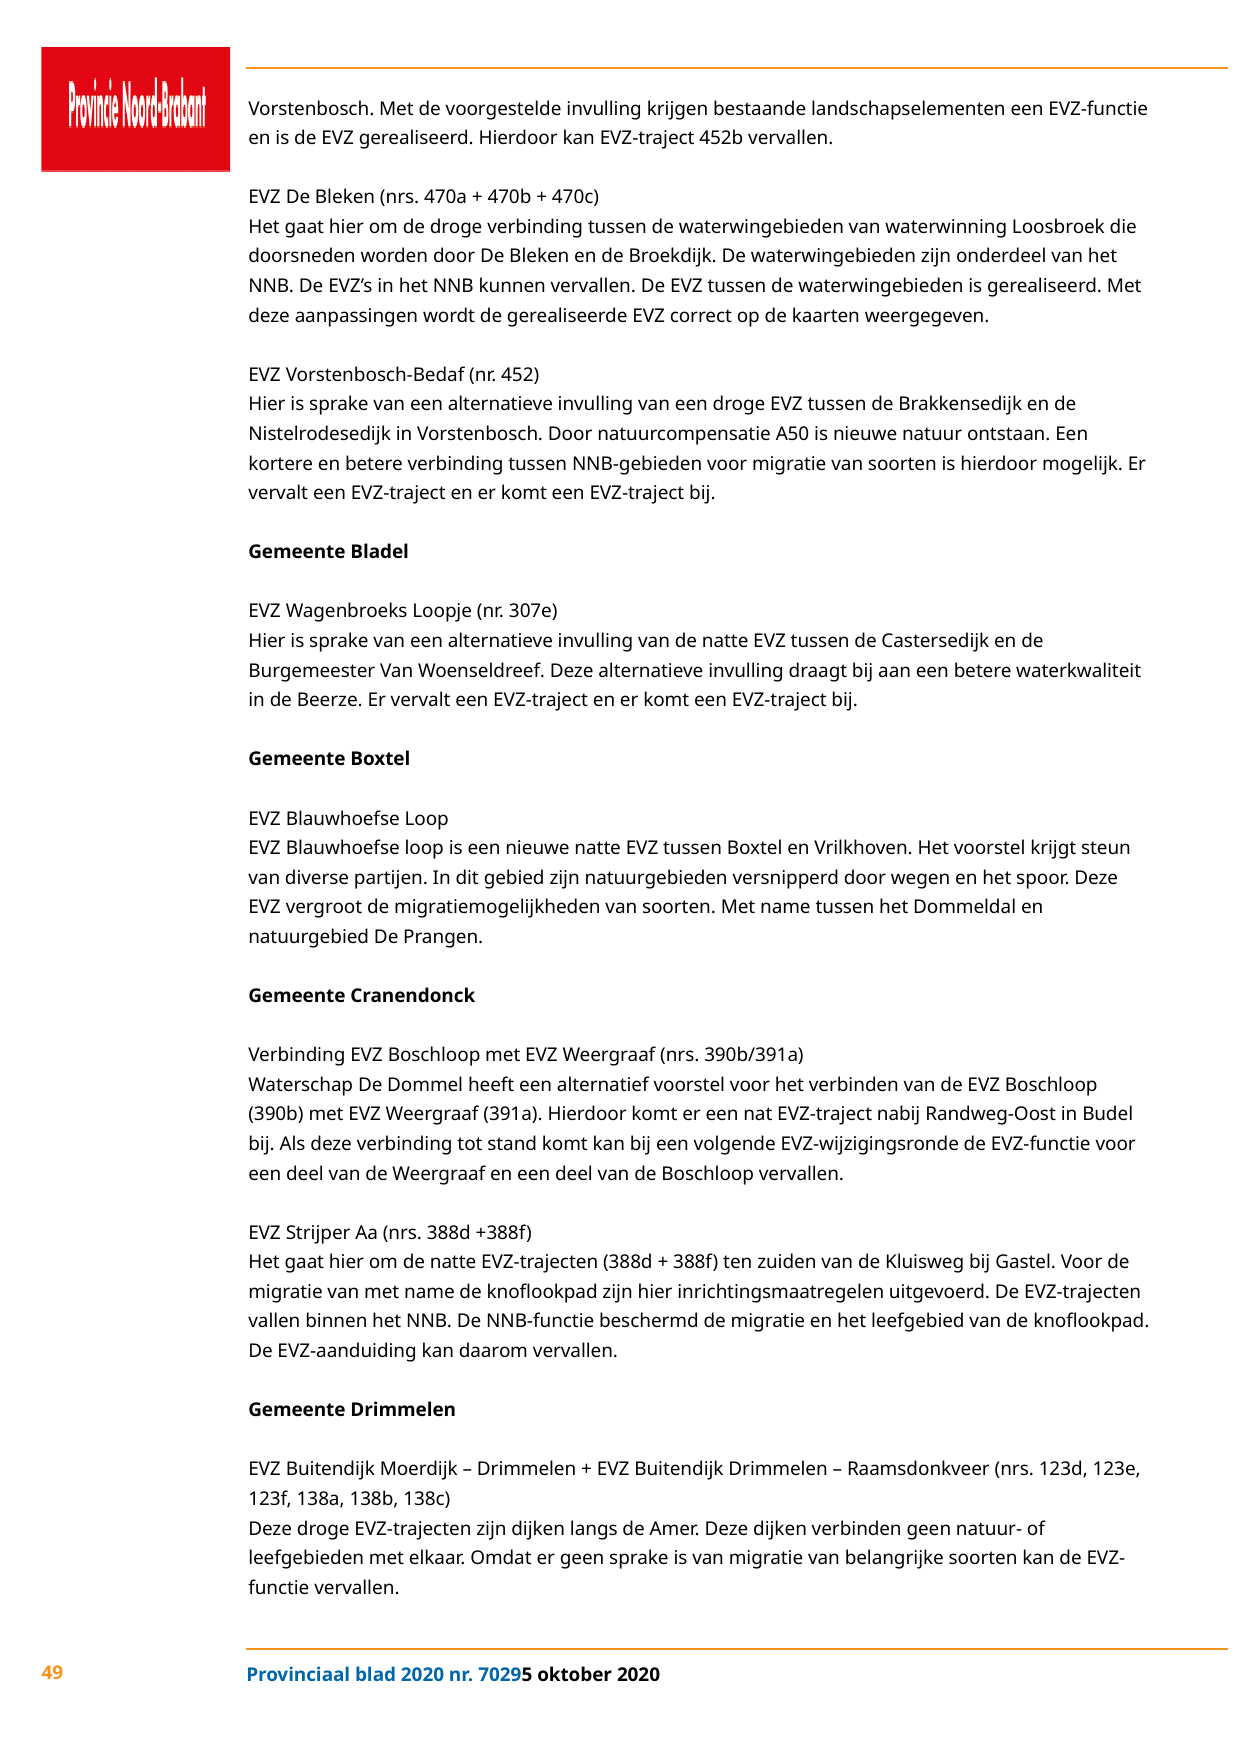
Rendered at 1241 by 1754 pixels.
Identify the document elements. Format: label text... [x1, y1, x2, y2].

text EVZ Buitendijk Moerdijk – Drimmelen + EVZ Buitendijk Drimmelen – Raamsdonkveer (nrs. 123d, 123e, 123f, 138a, 138b, 138c) [248, 1456, 1152, 1511]
text Deze droge EVZ-trajecten zijn dijken langs de Amer. Deze dijken verbinden geen natuur- of leefgebieden met elkaar. Omdat er geen sprake is van migratie van belangrijke soorten kan de EVZ-functie vervallen. [248, 1515, 1152, 1600]
text EVZ Blauwhoefse Loop [248, 805, 1152, 831]
picture [41, 47, 231, 172]
text Vorstenbosch. Met de voorgestelde invulling krijgen bestaande landschapselementen een EVZ-functie en is de EVZ gerealiseerd. Hierdoor kan EVZ-traject 452b vervallen. [248, 95, 1152, 150]
text EVZ Wagenbroeks Loopje (nr. 307e) [248, 598, 1152, 623]
text Het gaat hier om de natte EVZ-trajecten (388d + 388f) ten zuiden van de Kluisweg bij Gastel. Voor de migratie van met name de knoflookpad zijn hier inrichtingsmaatregelen uitgevoerd. De EVZ-trajecten vallen binnen het NNB. De NNB-functie beschermd de migratie en het leefgebied van de knoflookpad. De EVZ-aanduiding kan daarom vervallen. [248, 1248, 1152, 1363]
text Gemeente Cranendonck [248, 982, 1152, 1008]
text Waterschap De Dommel heeft een alternatief voorstel voor het verbinden van de EVZ Boschloop (390b) met EVZ Weergraaf (391a). Hierdoor komt er een nat EVZ-traject nabij Randweg-Oost in Budel bij. Als deze verbinding tot stand komt kan bij een volgende EVZ-wijzigingsronde de EVZ-functie voor een deel van de Weergraaf en een deel van de Boschloop vervallen. [248, 1071, 1152, 1186]
text EVZ Strijper Aa (nrs. 388d +388f) [248, 1219, 1152, 1245]
text Het gaat hier om de droge verbinding tussen de waterwingebieden van waterwinning Loosbroek die doorsneden worden door De Bleken en de Broekdijk. De waterwingebieden zijn onderdeel van het NNB. De EVZ’s in het NNB kunnen vervallen. De EVZ tussen de waterwingebieden is gerealiseerd. Met deze aanpassingen wordt de gerealiseerde EVZ correct op de kaarten weergegeven. [248, 213, 1152, 328]
text EVZ Vorstenbosch-Bedaf (nr. 452) [248, 361, 1152, 387]
text Gemeente Bladel [248, 538, 1152, 564]
text EVZ Blauwhoefse loop is een nieuwe natte EVZ tussen Boxtel en Vrilkhoven. Het voorstel krijgt steun van diverse partijen. In dit gebied zijn natuurgebieden versnipperd door wegen en het spoor. Deze EVZ vergroot de migratiemogelijkheden van soorten. Met name tussen het Dommeldal en natuurgebied De Prangen. [248, 834, 1152, 949]
text Gemeente Boxtel [248, 746, 1152, 771]
text EVZ De Bleken (nrs. 470a + 470b + 470c) [248, 183, 1152, 209]
text Verbinding EVZ Boschloop met EVZ Weergraaf (nrs. 390b/391a) [248, 1041, 1152, 1067]
text Hier is sprake van een alternatieve invulling van een droge EVZ tussen de Brakkensedijk en de Nistelrodesedijk in Vorstenbosch. Door natuurcompensatie A50 is nieuwe natuur ontstaan. Een kortere en betere verbinding tussen NNB-gebieden voor migratie van soorten is hierdoor mogelijk. Er vervalt een EVZ-traject en er komt een EVZ-traject bij. [248, 391, 1152, 505]
text Gemeente Drimmelen [248, 1396, 1152, 1422]
text Hier is sprake van een alternatieve invulling van de natte EVZ tussen de Castersedijk en de Burgemeester Van Woenseldreef. Deze alternatieve invulling draagt bij aan een betere waterkwaliteit in de Beerze. Er vervalt een EVZ-traject en er komt een EVZ-traject bij. [248, 627, 1152, 712]
